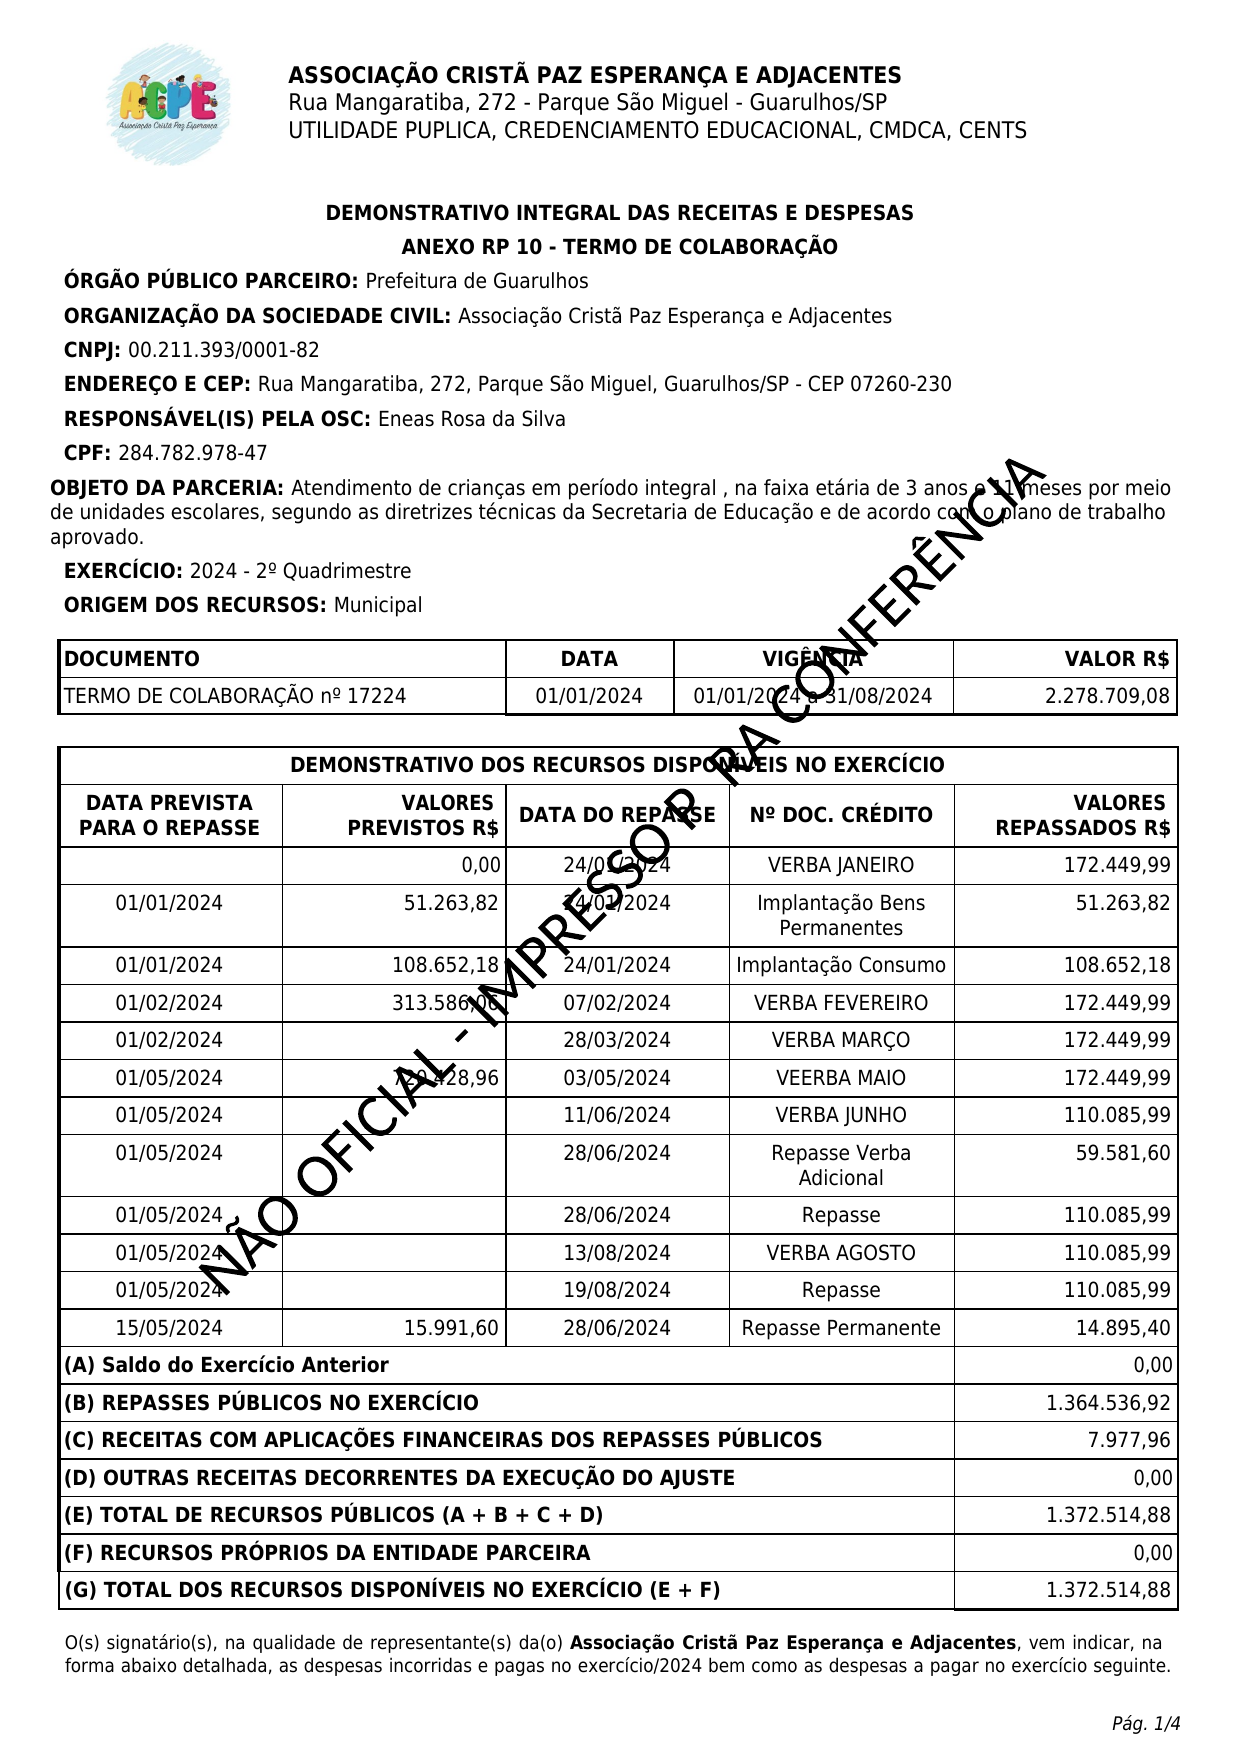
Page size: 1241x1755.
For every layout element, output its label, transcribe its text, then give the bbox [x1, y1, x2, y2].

table_cell 13/08/2024 [507, 1235, 729, 1271]
text OBJETO DA PARCERIA: Atendimento de crianças em período integral , na faixa etária de 3 anos e 11 meses por meio de unidades escolares, segundo as diretrizes técnicas da Secretaria de Educação e de acordo com o plano de trabalho aprovado. [50, 476, 1177, 549]
text [876, 593, 1241, 618]
table_cell 24/01/2024 [638, 848, 664, 858]
table_cell 172.449,99 [955, 848, 1177, 883]
table_cell 01/02/2024 [61, 1023, 282, 1058]
table_cell 01/01/2024 a 31/08/2024 [675, 678, 953, 713]
table_cell 28/03/2024 [507, 1023, 729, 1058]
table_header DEMONSTRATIVO DOS RECURSOS DISPONÍVEIS NO EXERCÍCIO [61, 748, 729, 784]
text ORIGEM DOS RECURSOS: Municipal [64, 593, 884, 618]
table_cell 7.977,96 [955, 1422, 1177, 1458]
table_cell Implantação Consumo [730, 948, 954, 983]
table_cell 01/05/2024 [61, 1060, 282, 1096]
table_cell 1.372.514,88 [955, 1497, 1177, 1533]
table_cell 110.085,99 [955, 1197, 1177, 1233]
table_cell 0,00 [955, 1347, 1177, 1383]
table_cell Repasse Permanente [730, 1310, 954, 1346]
table_cell [283, 1135, 505, 1196]
table_cell DATA DO REPASSE [507, 785, 729, 846]
table_header DOCUMENTO [61, 641, 505, 677]
table_cell [283, 1205, 292, 1230]
table_cell [283, 1023, 505, 1058]
table_cell 51.263,82 [283, 885, 505, 946]
table_cell [283, 1272, 505, 1308]
table_cell 14.895,40 [955, 1310, 1177, 1346]
table_header VIGÊNCIA [801, 666, 827, 677]
table_cell 28/06/2024 [507, 1197, 729, 1233]
table_cell [264, 1202, 282, 1230]
text ÓRGÃO PÚBLICO PARCEIRO: Prefeitura de Guarulhos [64, 269, 1241, 294]
table_cell 172.449,99 [955, 1023, 1177, 1058]
table_cell 03/05/2024 [507, 1060, 729, 1096]
table_cell VERBA AGOSTO [730, 1235, 954, 1271]
table_cell 0,00 [955, 1535, 1177, 1571]
text ORGANIZAÇÃO DA SOCIEDADE CIVIL: Associação Cristã Paz Esperança e Adjacentes [64, 304, 1241, 328]
table_cell Repasse [730, 1272, 954, 1308]
table_cell Nº DOC. CRÉDITO [730, 785, 954, 846]
table_cell VERBA JANEIRO [730, 848, 954, 883]
table_cell (A) Saldo do Exercício Anterior [61, 1347, 954, 1383]
table_cell 313.586,06 [490, 992, 505, 1007]
table_header VALOR R$ [954, 641, 1176, 677]
table_cell 01/01/2024 [507, 678, 673, 713]
table_cell 01/05/2024 [61, 1272, 282, 1308]
table_cell 28/06/2024 [507, 1135, 729, 1196]
table_cell 01/05/2024 [61, 1197, 268, 1233]
table_cell [61, 848, 282, 883]
table_header DATA [507, 641, 673, 677]
table_cell [285, 1197, 505, 1233]
table_cell 01/05/2024 [61, 1135, 282, 1196]
text CNPJ: 00.211.393/0001-82 [64, 338, 1241, 362]
table_cell [283, 1098, 369, 1133]
table_cell VALORES REPASSADOS R$ [955, 785, 1177, 846]
table_cell 108.652,18 [955, 948, 1177, 983]
table_cell 2.278.709,08 [954, 678, 1176, 713]
table_cell VALORES PREVISTOS R$ [283, 785, 505, 846]
table_cell Implantação Bens Permanentes [730, 885, 954, 946]
table_cell 0,00 [283, 848, 505, 883]
table_cell 01/05/2024 [61, 1098, 282, 1133]
table_cell (G) TOTAL DOS RECURSOS DISPONÍVEIS NO EXERCÍCIO (E + F) [60, 1572, 954, 1608]
table_cell TERMO DE COLABORAÇÃO nº 17224 [61, 678, 505, 713]
table_cell VERBA MARÇO [730, 1023, 954, 1058]
text CPF: 284.782.978-47 [64, 441, 1241, 466]
table_cell (E) TOTAL DE RECURSOS PÚBLICOS (A + B + C + D) [61, 1497, 954, 1533]
table_cell 51.263,82 [955, 885, 1177, 946]
table_cell 313.586,06 [484, 996, 505, 1021]
table_cell DATA PREVISTA PARA O REPASSE [61, 785, 282, 846]
table_cell 01/01/2024 [61, 948, 282, 983]
table_cell 11/06/2024 [507, 1098, 729, 1133]
table_cell 24/01/2024 [507, 885, 729, 946]
table_cell [283, 1235, 505, 1271]
table_cell 108.652,18 [283, 948, 505, 983]
table_header VIGÊNCIA [826, 641, 953, 677]
text EXERCÍCIO: 2024 - 2º Quadrimestre [64, 559, 1241, 583]
table_cell 172.449,99 [955, 1060, 1177, 1096]
table_cell 24/01/2024 [507, 948, 729, 983]
table_cell 313.586,06 [283, 985, 486, 1021]
table_cell VERBA FEVEREIRO [730, 985, 954, 1021]
table_cell 172.449,99 [955, 985, 1177, 1021]
table_cell 720.428,96 [283, 1060, 436, 1096]
table_cell 110.085,99 [955, 1098, 1177, 1133]
table_cell [303, 1162, 332, 1191]
table_cell 15/05/2024 [61, 1310, 282, 1346]
table_cell 01/01/2024 [61, 885, 282, 946]
table_cell 59.581,60 [955, 1135, 1177, 1196]
table_header VIGÊNCIA [675, 641, 856, 677]
table_cell 1.372.514,88 [955, 1572, 1177, 1608]
table_cell Repasse Verba Adicional [730, 1135, 954, 1196]
text O(s) signatário(s), na qualidade de representante(s) da(o) Associação Cristã Paz Esperança e Adjacentes, vem indicar, na forma abaixo detalhada, as despesas incorridas e pagas no exercício/2024 bem como as despesas a pagar no exercício seguinte. [64, 1632, 1176, 1677]
table_cell VERBA JUNHO [730, 1098, 954, 1133]
table_cell Repasse [730, 1197, 954, 1233]
table_cell 110.085,99 [955, 1272, 1177, 1308]
table_cell 110.085,99 [955, 1235, 1177, 1271]
table_cell 01/02/2024 [61, 985, 282, 1021]
table_cell VEERBA MAIO [730, 1060, 954, 1096]
table_cell 1.364.536,92 [955, 1385, 1177, 1421]
table_cell (B) REPASSES PÚBLICOS NO EXERCÍCIO [61, 1385, 954, 1421]
subtitle DEMONSTRATIVO INTEGRAL DAS RECEITAS E DESPESAS ANEXO RP 10 - TERMO DE COLABORAÇÃO [325, 201, 915, 259]
table_cell 01/05/2024 [61, 1235, 282, 1271]
text ENDEREÇO E CEP: Rua Mangaratiba, 272, Parque São Miguel, Guarulhos/SP - CEP 07260-230 [64, 372, 1241, 397]
table_cell 24/01/2024 [507, 848, 638, 883]
table_cell 720.428,96 [413, 1060, 505, 1096]
table_cell 19/08/2024 [507, 1272, 729, 1308]
table_cell 07/02/2024 [507, 985, 729, 1021]
table_cell [364, 1098, 505, 1133]
table_cell (F) RECURSOS PRÓPRIOS DA ENTIDADE PARCEIRA [61, 1535, 954, 1571]
table_cell 28/06/2024 [507, 1310, 729, 1346]
text RESPONSÁVEL(IS) PELA OSC: Eneas Rosa da Silva [64, 407, 1241, 431]
table_cell 15.991,60 [283, 1310, 505, 1346]
table_cell (C) RECEITAS COM APLICAÇÕES FINANCEIRAS DOS REPASSES PÚBLICOS [61, 1422, 954, 1458]
table_cell 24/01/2024 [641, 848, 729, 883]
table_cell (D) OUTRAS RECEITAS DECORRENTES DA EXECUÇÃO DO AJUSTE [61, 1460, 954, 1496]
table_cell 0,00 [955, 1460, 1177, 1496]
table_header DEMONSTRATIVO DOS RECURSOS DISPONÍVEIS NO EXERCÍCIO [729, 748, 1177, 784]
